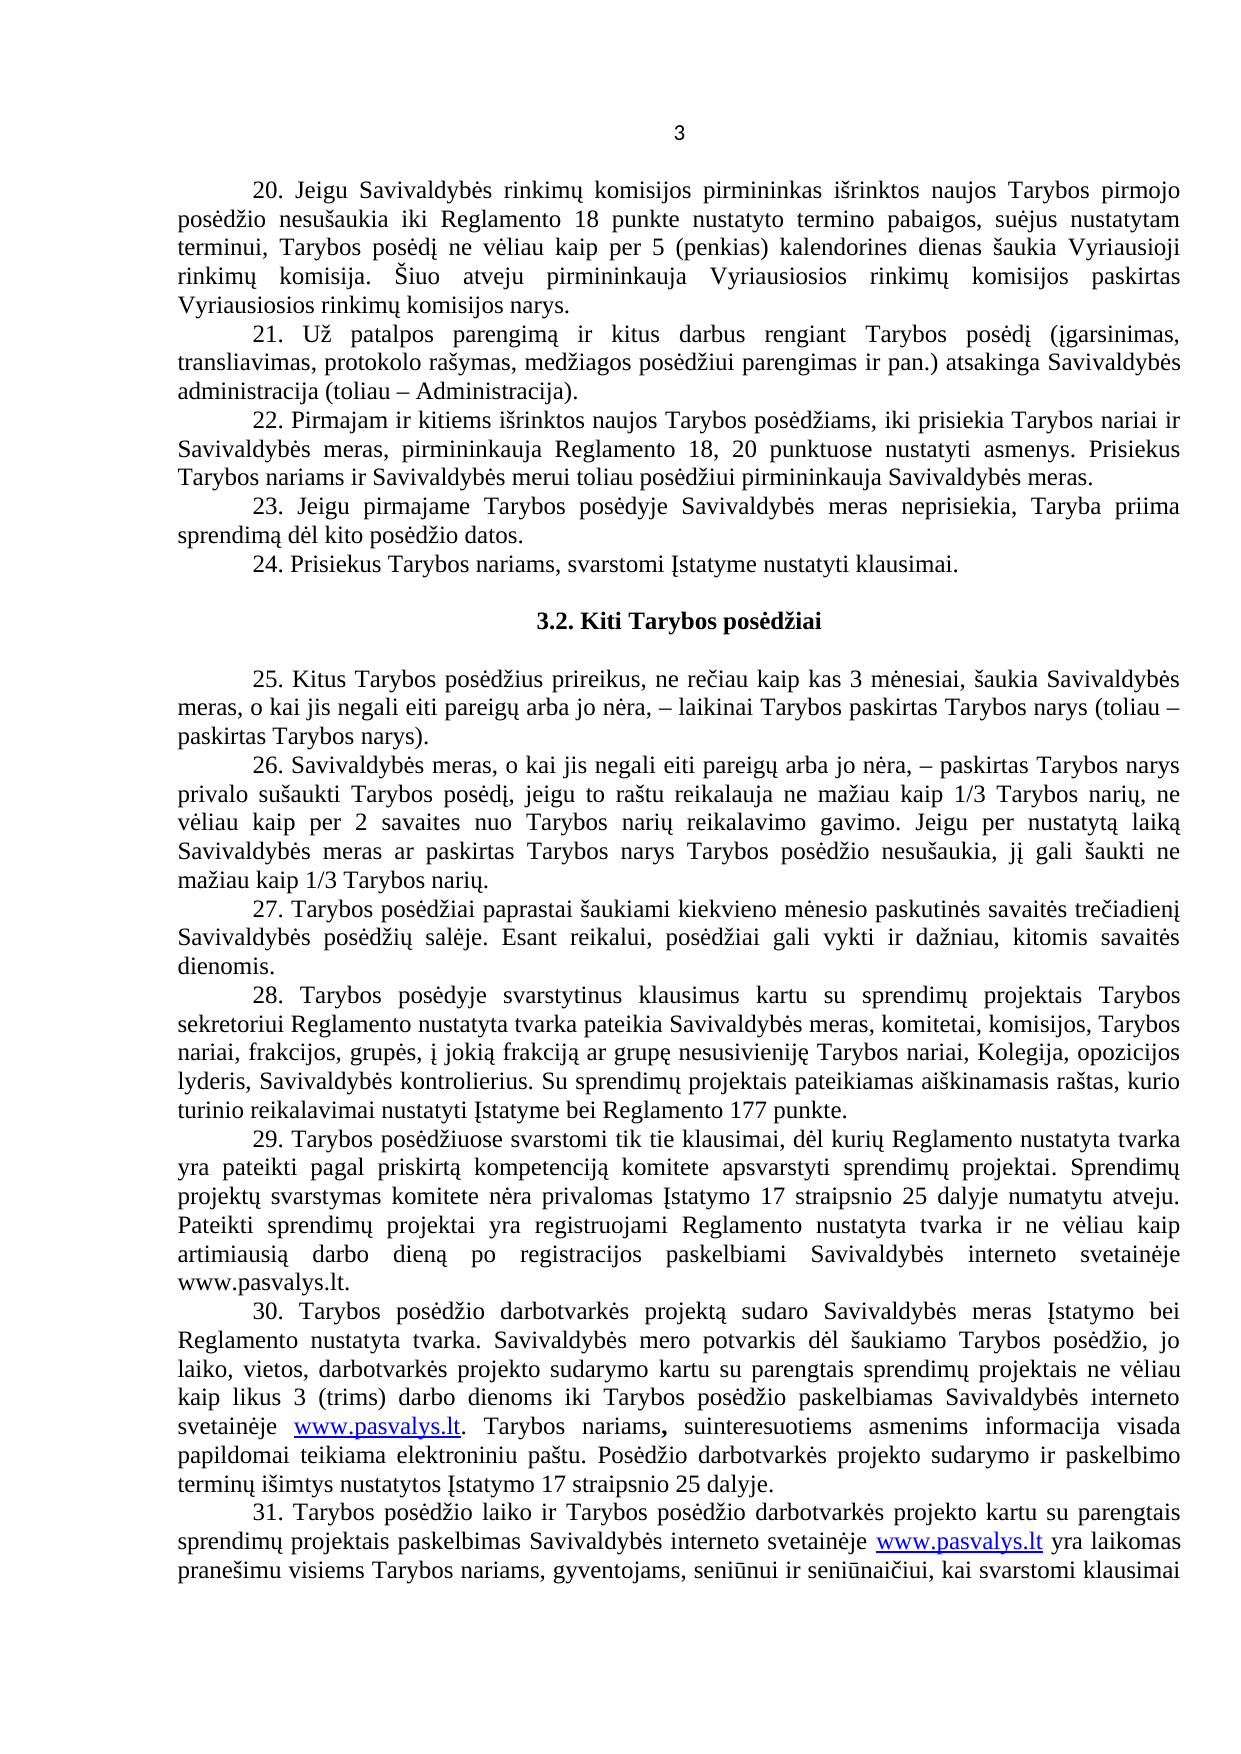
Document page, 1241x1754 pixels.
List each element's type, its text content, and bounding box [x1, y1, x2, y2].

text 22. Pirmajam ir kitiems išrinktos naujos Tarybos posėdžiams, iki prisiekia Tarybos nariai ir Savivaldybės meras, pirmininkauja Reglamento 18, 20 punktuose nustatyti asmenys. Prisiekus Tarybos nariams ir Savivaldybės merui toliau posėdžiui pirmininkauja Savivaldybės meras. [177, 405, 1181, 491]
text 29. Tarybos posėdžiuose svarstomi tik tie klausimai, dėl kurių Reglamento nustatyta tvarka yra pateikti pagal priskirtą kompetenciją komitete apsvarstyti sprendimų projektai. Sprendimų projektų svarstymas komitete nėra privalomas Įstatymo 17 straipsnio 25 dalyje numatytu atveju. Pateikti sprendimų projektai yra registruojami Reglamento nustatyta tvarka ir ne vėliau kaip artimiausią darbo dieną po registracijos paskelbiami Savivaldybės interneto svetainėje www.pasvalys.lt. [177, 1124, 1181, 1296]
text 26. Savivaldybės meras, o kai jis negali eiti pareigų arba jo nėra, – paskirtas Tarybos narys privalo sušaukti Tarybos posėdį, jeigu to raštu reikalauja ne mažiau kaip 1/3 Tarybos narių, ne vėliau kaip per 2 savaites nuo Tarybos narių reikalavimo gavimo. Jeigu per nustatytą laiką Savivaldybės meras ar paskirtas Tarybos narys Tarybos posėdžio nesušaukia, jį gali šaukti ne mažiau kaip 1/3 Tarybos narių. [177, 750, 1181, 894]
text 25. Kitus Tarybos posėdžius prireikus, ne rečiau kaip kas 3 mėnesiai, šaukia Savivaldybės meras, o kai jis negali eiti pareigų arba jo nėra, – laikinai Tarybos paskirtas Tarybos narys (toliau – paskirtas Tarybos narys). [177, 664, 1181, 750]
text 21. Už patalpos parengimą ir kitus darbus rengiant Tarybos posėdį (įgarsinimas, transliavimas, protokolo rašymas, medžiagos posėdžiui parengimas ir pan.) atsakinga Savivaldybės administracija (toliau – Administracija). [177, 319, 1181, 405]
text 20. Jeigu Savivaldybės rinkimų komisijos pirmininkas išrinktos naujos Tarybos pirmojo posėdžio nesušaukia iki Reglamento 18 punkte nustatyto termino pabaigos, suėjus nustatytam terminui, Tarybos posėdį ne vėliau kaip per 5 (penkias) kalendorines dienas šaukia Vyriausioji rinkimų komisija. Šiuo atveju pirmininkauja Vyriausiosios rinkimų komisijos paskirtas Vyriausiosios rinkimų komisijos narys. [177, 175, 1181, 319]
text 30. Tarybos posėdžio darbotvarkės projektą sudaro Savivaldybės meras Įstatymo bei Reglamento nustatyta tvarka. Savivaldybės mero potvarkis dėl šaukiamo Tarybos posėdžio, jo laiko, vietos, darbotvarkės projekto sudarymo kartu su parengtais sprendimų projektais ne vėliau kaip likus 3 (trims) darbo dienoms iki Tarybos posėdžio paskelbiamas Savivaldybės interneto svetainėje www.pasvalys.lt. Tarybos nariams, suinteresuotiems asmenims informacija visada papildomai teikiama elektroniniu paštu. Posėdžio darbotvarkės projekto sudarymo ir paskelbimo terminų išimtys nustatytos Įstatymo 17 straipsnio 25 dalyje. [177, 1296, 1181, 1497]
text 28. Tarybos posėdyje svarstytinus klausimus kartu su sprendimų projektais Tarybos sekretoriui Reglamento nustatyta tvarka pateikia Savivaldybės meras, komitetai, komisijos, Tarybos nariai, frakcijos, grupės, į jokią frakciją ar grupę nesusivieniję Tarybos nariai, Kolegija, opozicijos lyderis, Savivaldybės kontrolierius. Su sprendimų projektais pateikiamas aiškinamasis raštas, kurio turinio reikalavimai nustatyti Įstatyme bei Reglamento 177 punkte. [177, 980, 1181, 1124]
text 24. Prisiekus Tarybos nariams, svarstomi Įstatyme nustatyti klausimai. [177, 549, 1181, 577]
text 31. Tarybos posėdžio laiko ir Tarybos posėdžio darbotvarkės projekto kartu su parengtais sprendimų projektais paskelbimas Savivaldybės interneto svetainėje www.pasvalys.lt yra laikomas pranešimu visiems Tarybos nariams, gyventojams, seniūnui ir seniūnaičiui, kai svarstomi klausimai [177, 1497, 1181, 1584]
text 27. Tarybos posėdžiai paprastai šaukiami kiekvieno mėnesio paskutinės savaitės trečiadienį Savivaldybės posėdžių salėje. Esant reikalui, posėdžiai gali vykti ir dažniau, kitomis savaitės dienomis. [177, 894, 1181, 980]
text 23. Jeigu pirmajame Tarybos posėdyje Savivaldybės meras neprisiekia, Taryba priima sprendimą dėl kito posėdžio datos. [177, 491, 1181, 549]
text 3.2. Kiti Tarybos posėdžiai [177, 606, 1181, 635]
